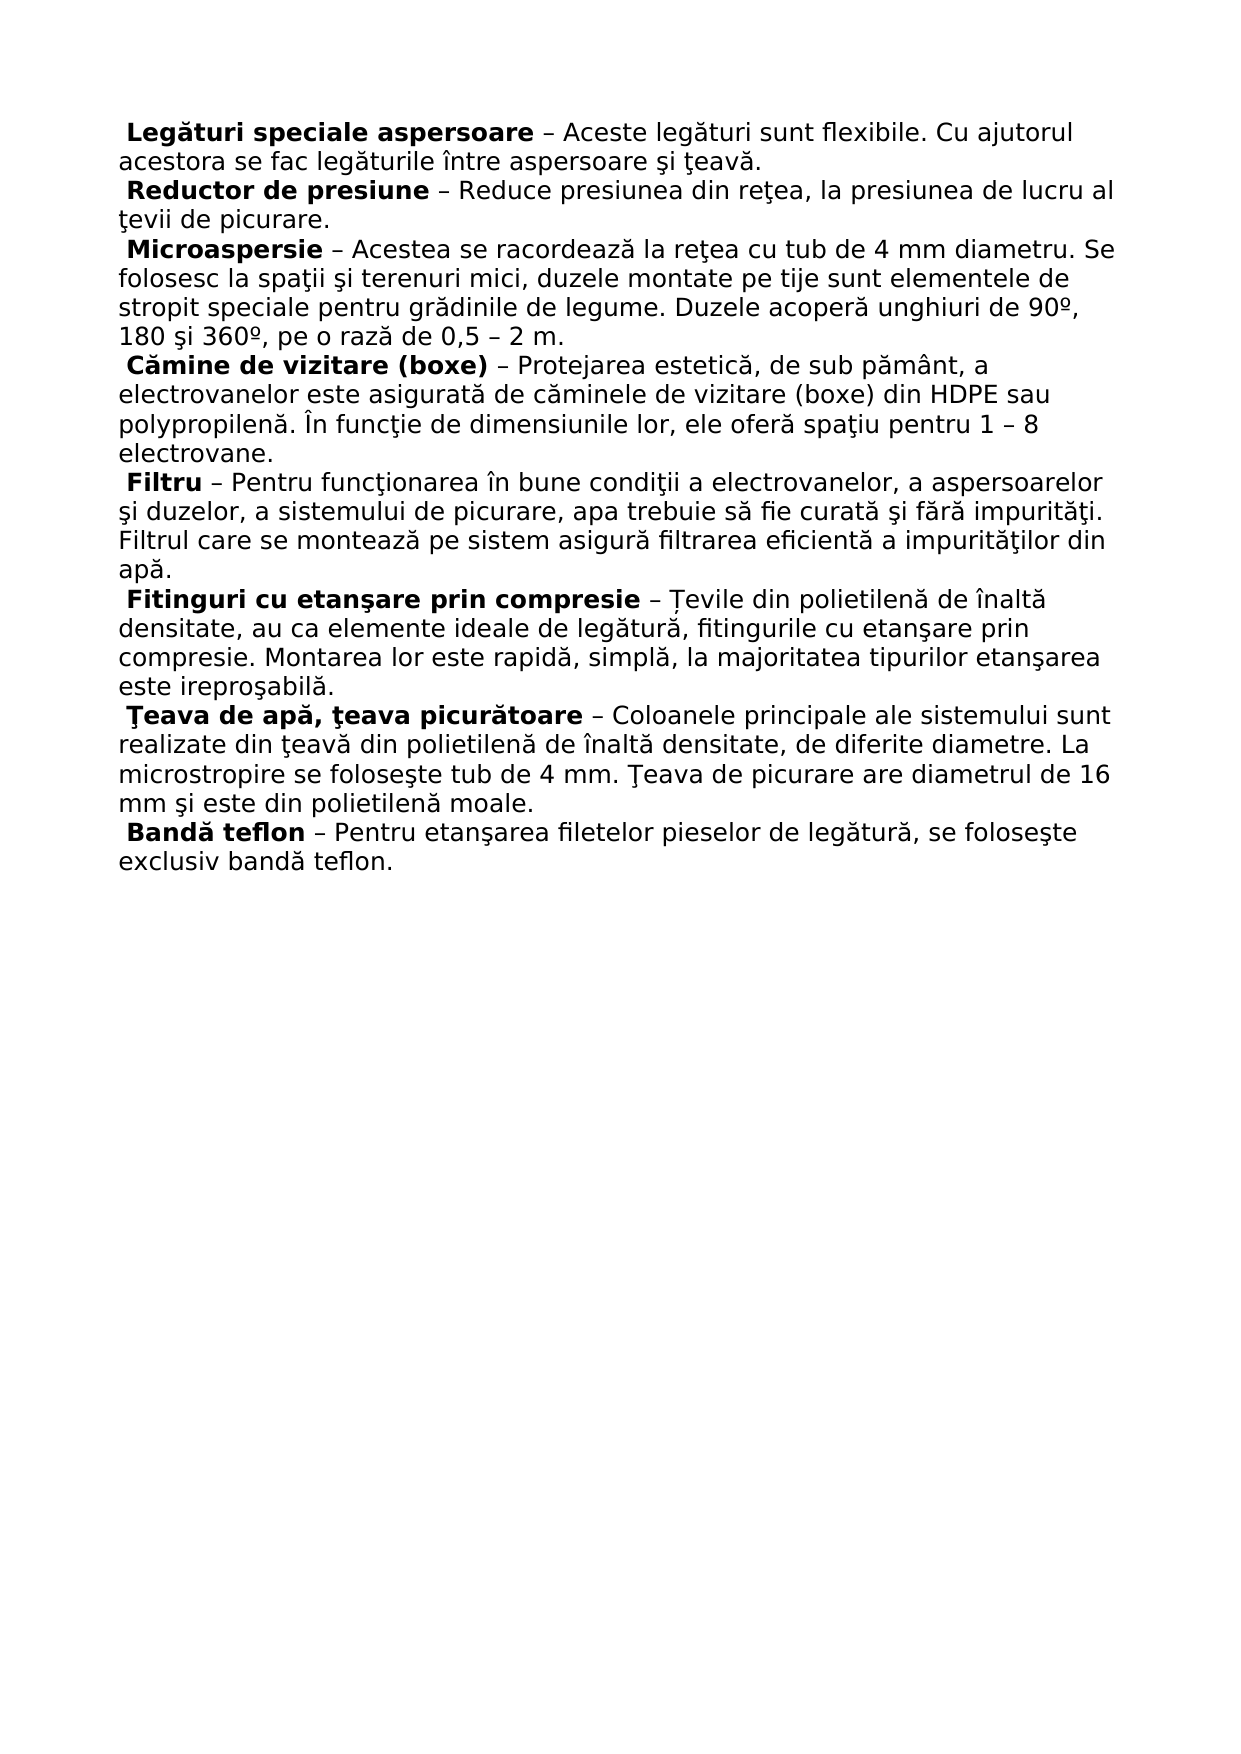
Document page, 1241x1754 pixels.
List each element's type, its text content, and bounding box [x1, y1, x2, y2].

text Legături speciale aspersoare – Aceste legături sunt flexibile. Cu ajutorul acestora se fac legăturile între aspersoare şi ţeavă. Reductor de presiune – Reduce presiunea din reţea, la presiunea de lucru al ţevii de picurare. Microaspersie – Acestea se racordează la reţea cu tub de 4 mm diametru. Se folosesc la spaţii şi terenuri mici, duzele montate pe tije sunt elementele de stropit speciale pentru grădinile de legume. Duzele acoperă unghiuri de 90º, 180 şi 360º, pe o rază de 0,5 – 2 m. Cămine de vizitare (boxe) – Protejarea estetică, de sub pământ, a electrovanelor este asigurată de căminele de vizitare (boxe) din HDPE sau polypropilenă. În funcţie de dimensiunile lor, ele oferă spaţiu pentru 1 – 8 electrovane. Filtru – Pentru funcţionarea în bune condiţii a electrovanelor, a aspersoarelor şi duzelor, a sistemului de picurare, apa trebuie să fie curată şi fără impurităţi. Filtrul care se montează pe sistem asigură filtrarea eficientă a impurităţilor din apă. Fitinguri cu etanşare prin compresie – Țevile din polietilenă de înaltă densitate, au ca elemente ideale de legătură, fitingurile cu etanşare prin compresie. Montarea lor este rapidă, simplă, la majoritatea tipurilor etanşarea este ireproşabilă. Ţeava de apă, ţeava picurătoare – Coloanele principale ale sistemului sunt realizate din ţeavă din polietilenă de înaltă densitate, de diferite diametre. La microstropire se foloseşte tub de 4 mm. Ţeava de picurare are diametrul de 16 mm şi este din polietilenă moale. Bandă teflon – Pentru etanşarea filetelor pieselor de legătură, se foloseşte exclusiv bandă teflon. [118, 118, 1122, 906]
